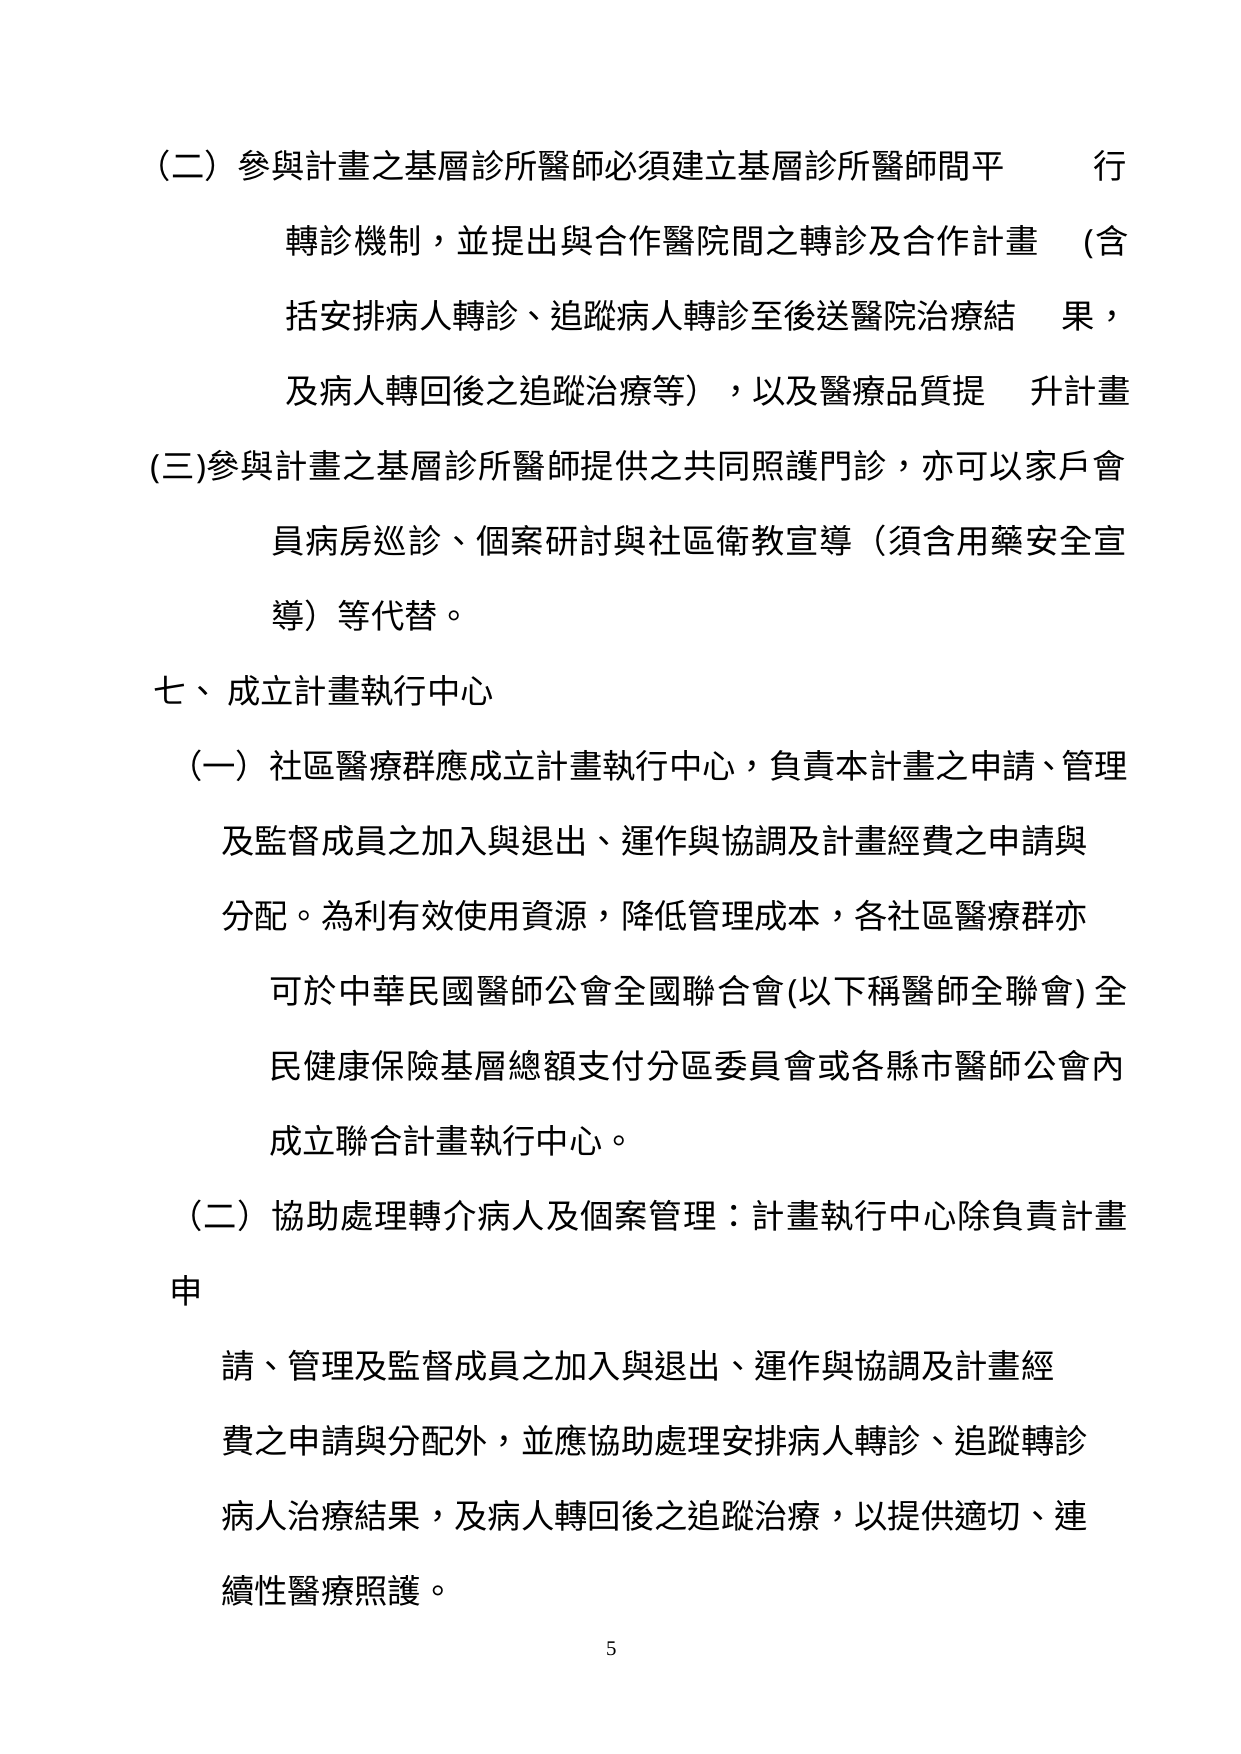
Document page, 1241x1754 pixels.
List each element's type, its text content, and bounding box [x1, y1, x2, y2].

text 可於中華民國醫師公會全國聯合會(以下稱醫師全聯會) 全民健康保險基層總額支付分區委員會或各縣市醫師公會內，成立聯合計畫執行中心。 [269, 952, 1128, 1177]
text 及監督成員之加入與退出、運作與協調及計畫經費之申請與 [169, 802, 1128, 877]
text （一）社區醫療群應成立計畫執行中心，負責本計畫之申請、管理 [169, 727, 1128, 802]
text 請、管理及監督成員之加入與退出、運作與協調及計畫經 [169, 1327, 1128, 1402]
text (三)參與計畫之基層診所醫師提供之共同照護門診，亦可以家戶會員病房巡診、個案研討與社區衛教宣導（須含用藥安全宣導）等代替。 [94, 427, 1128, 652]
text （二）參與計畫之基層診所醫師必須建立基層診所醫師間平 行轉診機制，並提出與合作醫院間之轉診及合作計畫 (含括安排病人轉診、追蹤病人轉診至後送醫院治療結 果，及病人轉回後之追蹤治療等），以及醫療品質提 升計畫。 [94, 127, 1128, 427]
text 費之申請與分配外，並應協助處理安排病人轉診、追蹤轉診 [169, 1402, 1128, 1477]
list 成立計畫執行中心 [153, 652, 1128, 727]
text 分配。為利有效使用資源，降低管理成本，各社區醫療群亦 [169, 877, 1128, 952]
text （二）協助處理轉介病人及個案管理：計畫執行中心除負責計畫申 [169, 1177, 1128, 1327]
text 續性醫療照護。 [169, 1552, 1128, 1627]
text 病人治療結果，及病人轉回後之追蹤治療，以提供適切、連 [169, 1477, 1128, 1552]
